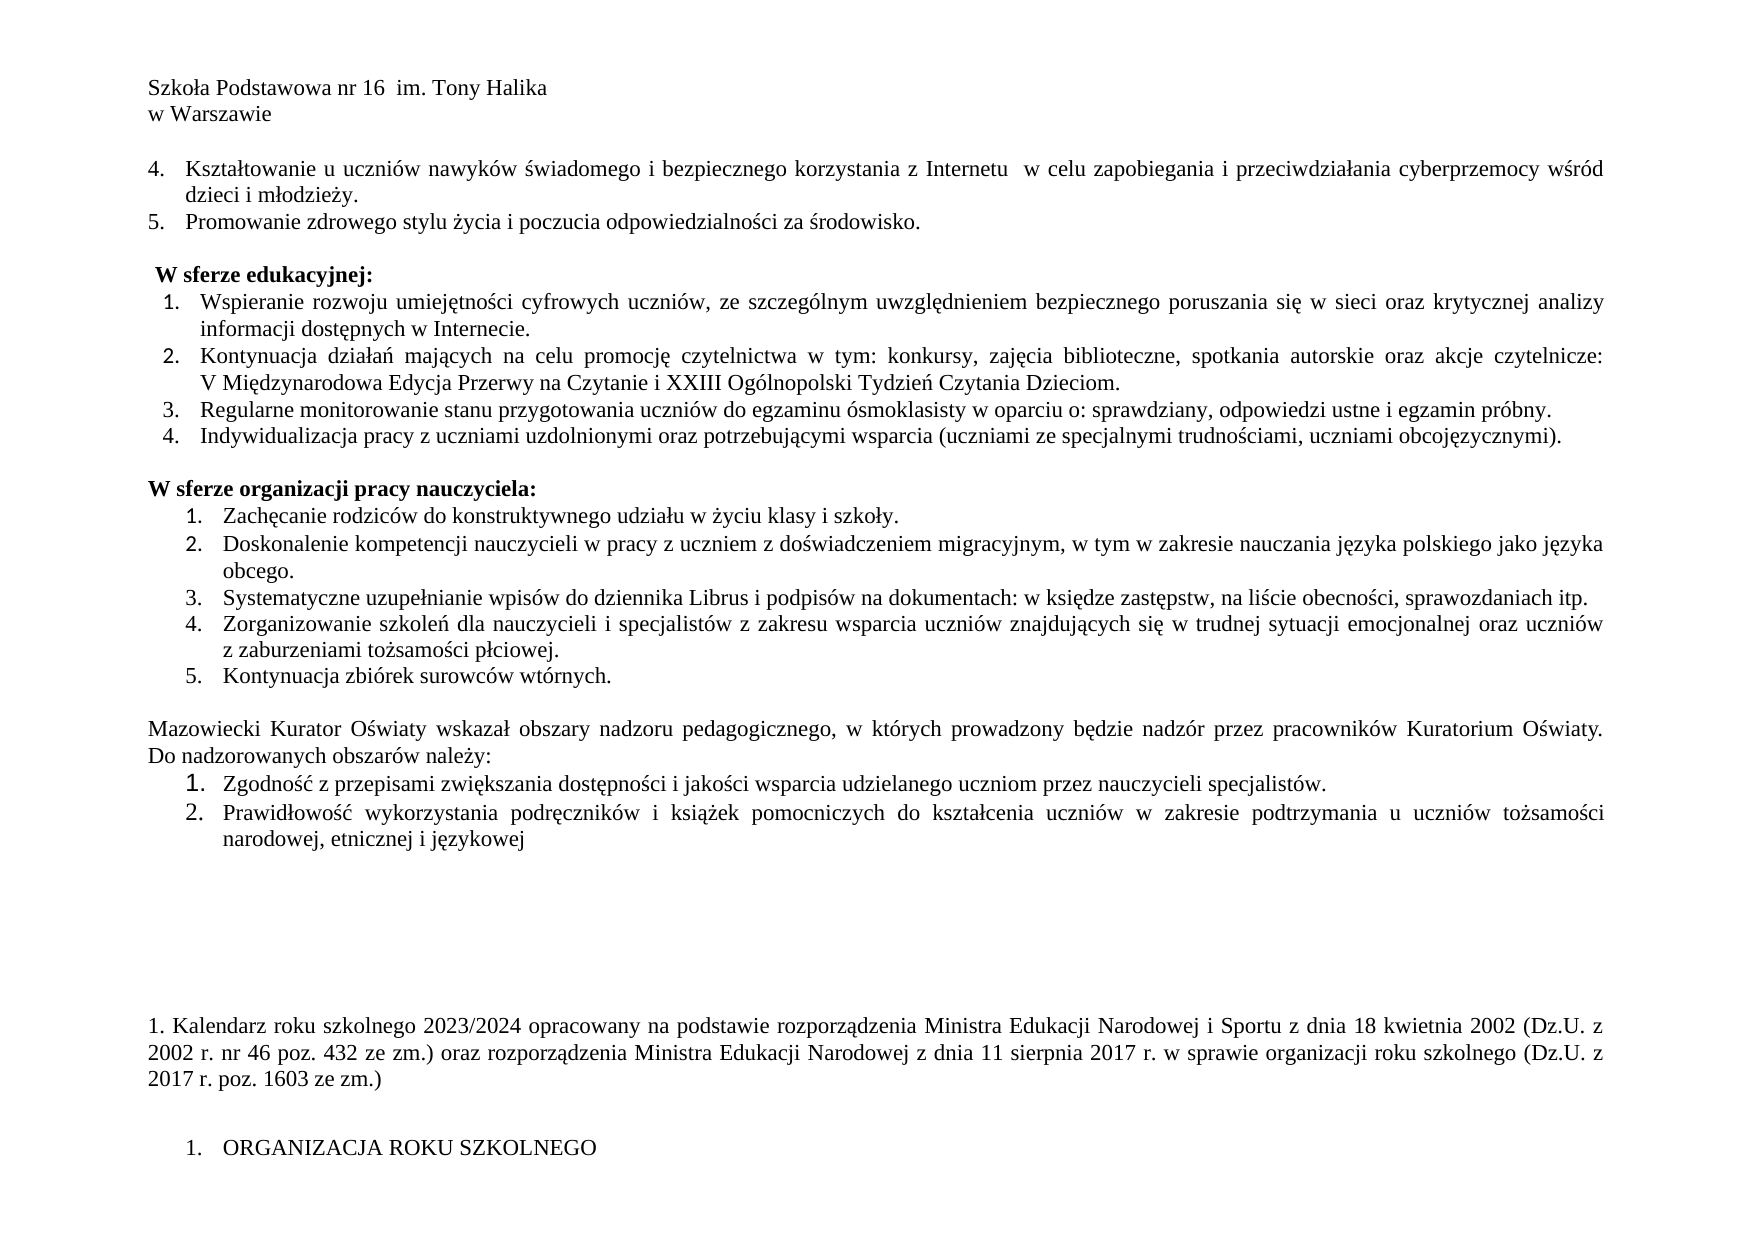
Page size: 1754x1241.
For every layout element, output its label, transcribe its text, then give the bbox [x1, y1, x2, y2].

text W sferze edukacyjnej: [148, 261, 1606, 287]
list Prawidłowość wykorzystania podręczników i książek pomocniczych do kształcenia uczniów w zakresie podtrzymania u uczniów tożsamości narodowej, etnicznej i językowej [185, 797, 1606, 852]
text Mazowiecki Kurator Oświaty wskazał obszary nadzoru pedagogicznego, w których prowadzony będzie nadzór przez pracowników Kuratorium Oświaty. Do nadzorowanych obszarów należy: [148, 715, 1606, 768]
text 1. Kalendarz roku szkolnego 2023/2024 opracowany na podstawie rozporządzenia Ministra Edukacji Narodowej i Sportu z dnia 18 kwietnia 2002 (Dz.U. z 2002 r. nr 46 poz. 432 ze zm.) oraz rozporządzenia Ministra Edukacji Narodowej z dnia 11 sierpnia 2017 r. w sprawie organizacji roku szkolnego (Dz.U. z 2017 r. poz. 1603 ze zm.) [148, 1012, 1606, 1091]
list Kontynuacja zbiórek surowców wtórnych. [185, 663, 1606, 689]
list Zgodność z przepisami zwiększania dostępności i jakości wsparcia udzielanego uczniom przez nauczycieli specjalistów. [185, 768, 1606, 797]
list Kontynuacja działań mających na celu promocję czytelnictwa w tym: konkursy, zajęcia biblioteczne, spotkania autorskie oraz akcje czytelnicze: V Międzynarodowa Edycja Przerwy na Czytanie i XXIII Ogólnopolski Tydzień Czytania Dzieciom. [162, 341, 1606, 396]
list Doskonalenie kompetencji nauczycieli w pracy z uczniem z doświadczeniem migracyjnym, w tym w zakresie nauczania języka polskiego jako języka obcego. [185, 529, 1606, 583]
list Promowanie zdrowego stylu życia i poczucia odpowiedzialności za środowisko. [148, 208, 1606, 234]
list ORGANIZACJA ROKU SZKOLNEGO [185, 1134, 1606, 1161]
list Wspieranie rozwoju umiejętności cyfrowych uczniów, ze szczególnym uwzględnieniem bezpiecznego poruszania się w sieci oraz krytycznej analizy informacji dostępnych w Internecie. [162, 287, 1606, 341]
list Kształtowanie u uczniów nawyków świadomego i bezpiecznego korzystania z Internetu w celu zapobiegania i przeciwdziałania cyberprzemocy wśród dzieci i młodzieży. [148, 155, 1606, 208]
list Systematyczne uzupełnianie wpisów do dziennika Librus i podpisów na dokumentach: w księdze zastępstw, na liście obecności, sprawozdaniach itp. [185, 583, 1606, 610]
list Indywidualizacja pracy z uczniami uzdolnionymi oraz potrzebującymi wsparcia (uczniami ze specjalnymi trudnościami, uczniami obcojęzycznymi). [162, 422, 1606, 448]
list Zorganizowanie szkoleń dla nauczycieli i specjalistów z zakresu wsparcia uczniów znajdujących się w trudnej sytuacji emocjonalnej oraz uczniów z zaburzeniami tożsamości płciowej. [185, 610, 1606, 663]
text W sferze organizacji pracy nauczyciela: [148, 475, 1606, 501]
list Zachęcanie rodziców do konstruktywnego udziału w życiu klasy i szkoły. [185, 501, 1606, 529]
list Regularne monitorowanie stanu przygotowania uczniów do egzaminu ósmoklasisty w oparciu o: sprawdziany, odpowiedzi ustne i egzamin próbny. [162, 396, 1606, 422]
